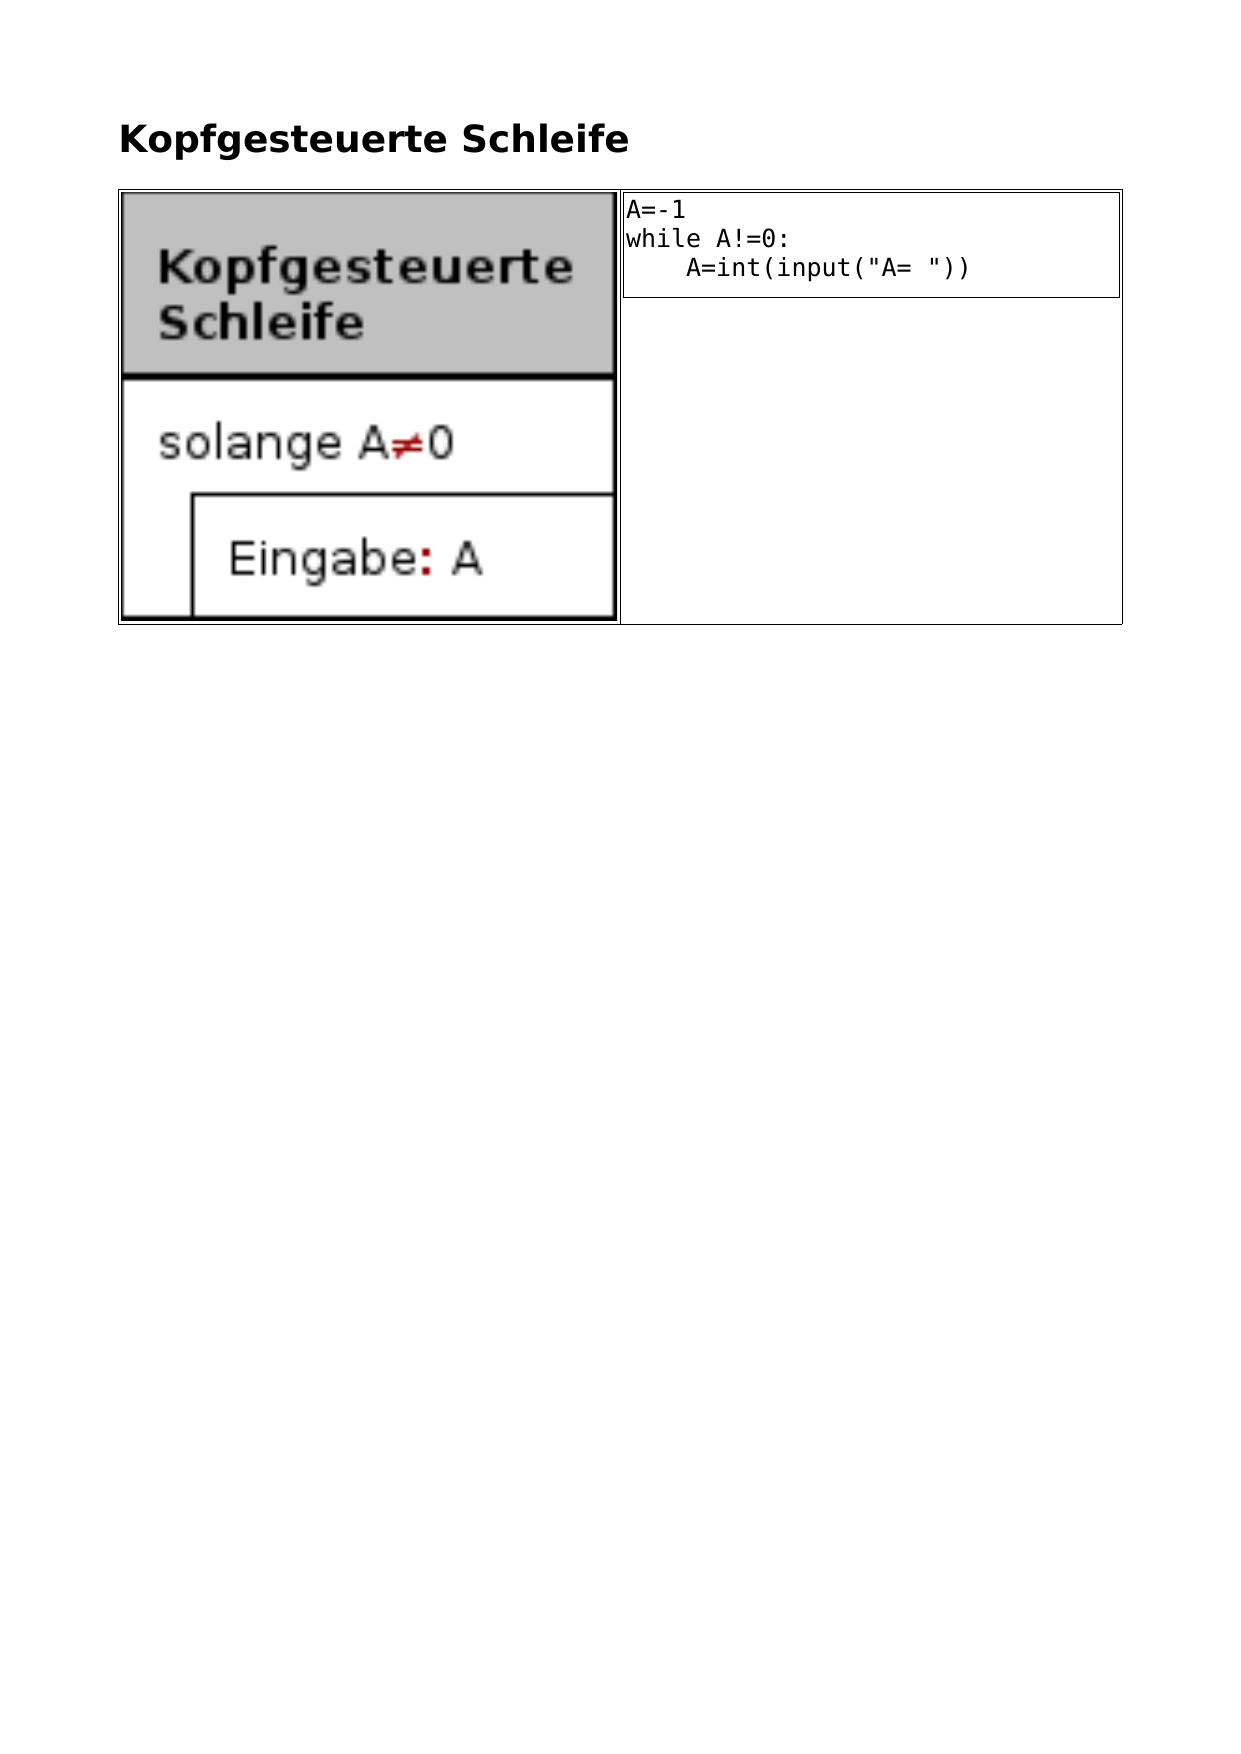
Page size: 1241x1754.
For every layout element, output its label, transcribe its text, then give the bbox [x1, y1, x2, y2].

table_header A=-1 while A!=0: A=int(input("A= ")) [624, 193, 1119, 297]
table_header [119, 190, 620, 624]
subtitle Kopfgesteuerte Schleife [118, 118, 1122, 162]
picture [121, 192, 618, 621]
table_header [621, 190, 1122, 624]
